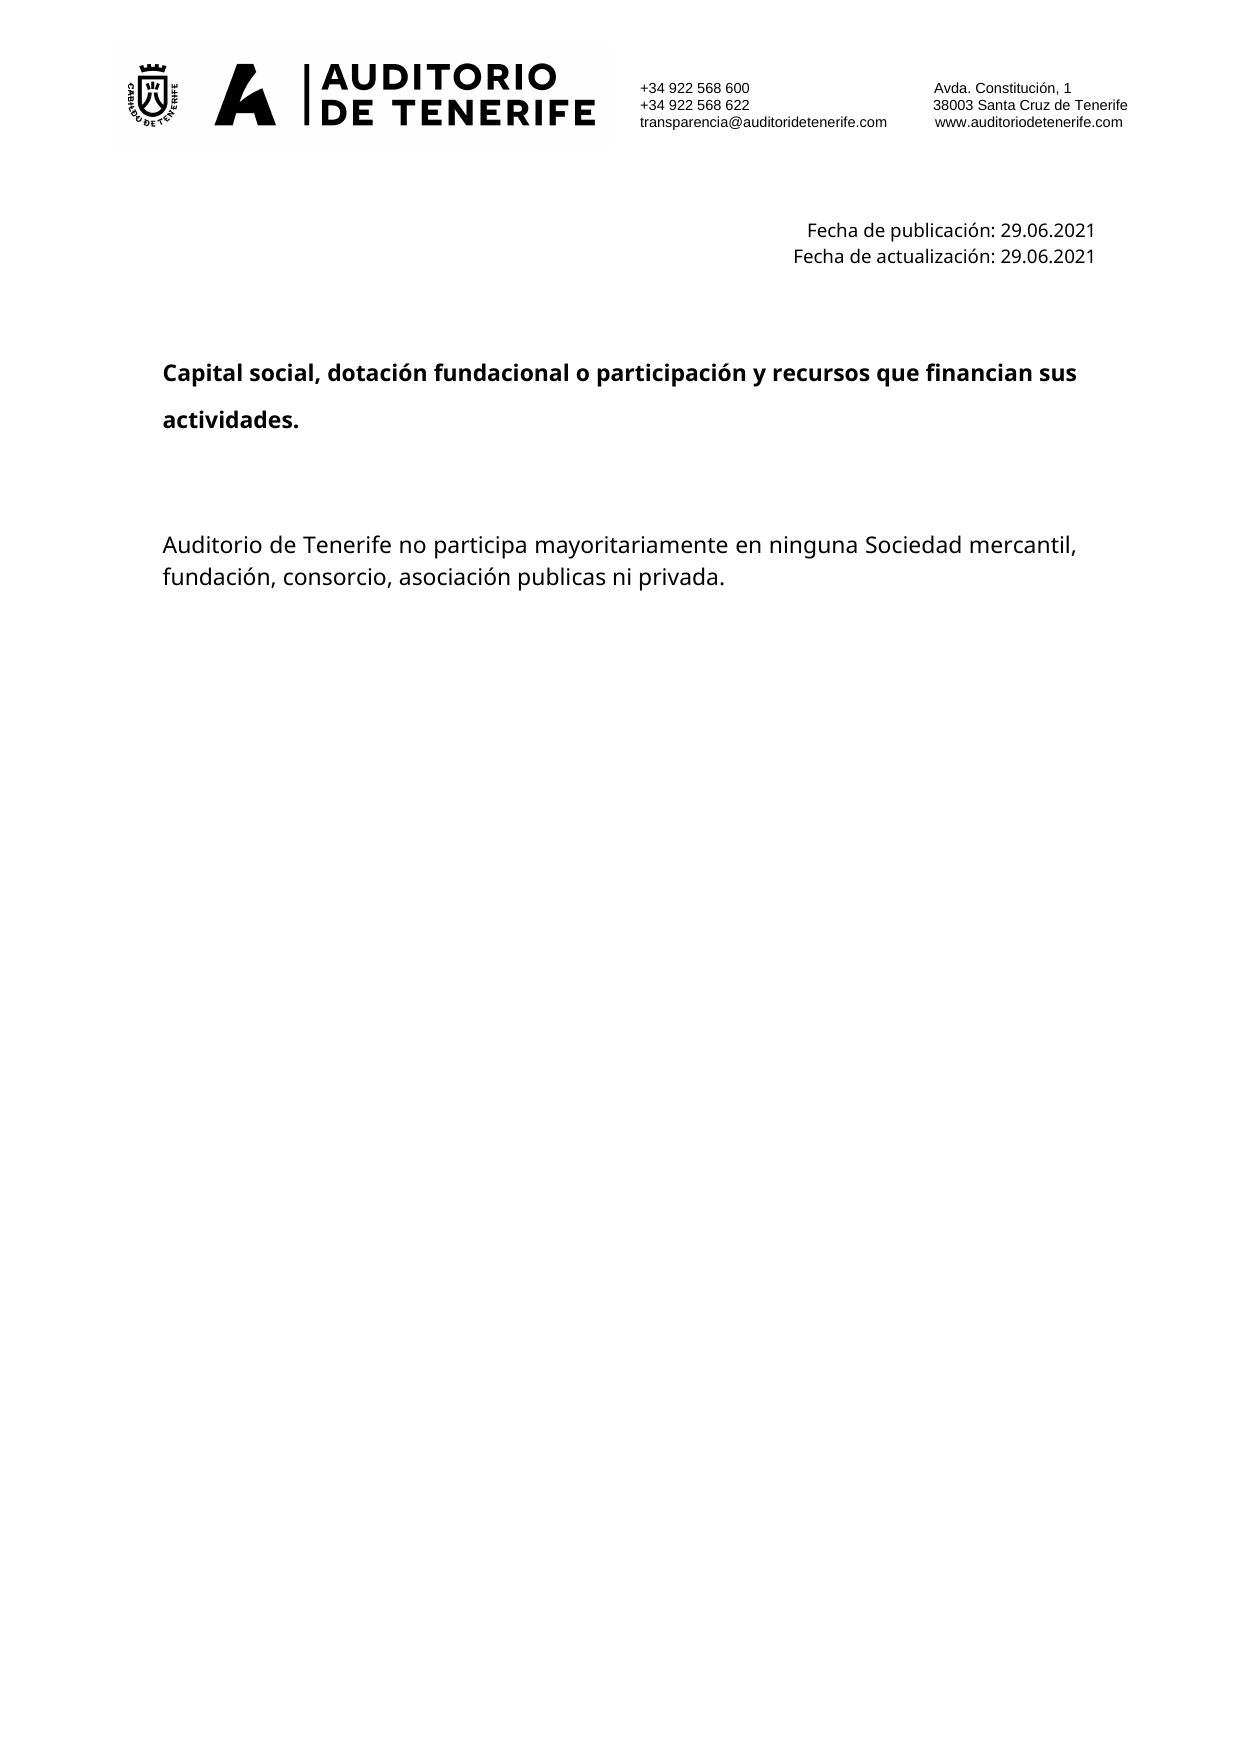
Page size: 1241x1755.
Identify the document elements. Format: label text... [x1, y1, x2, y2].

text Capital social, dotación fundacional o participación y recursos que financian sus actividades. [162, 357, 1078, 436]
text Auditorio de Tenerife no participa mayoritariamente en ninguna Sociedad mercantil, fundación, consorcio, asociación publicas ni privada. [162, 529, 1078, 592]
